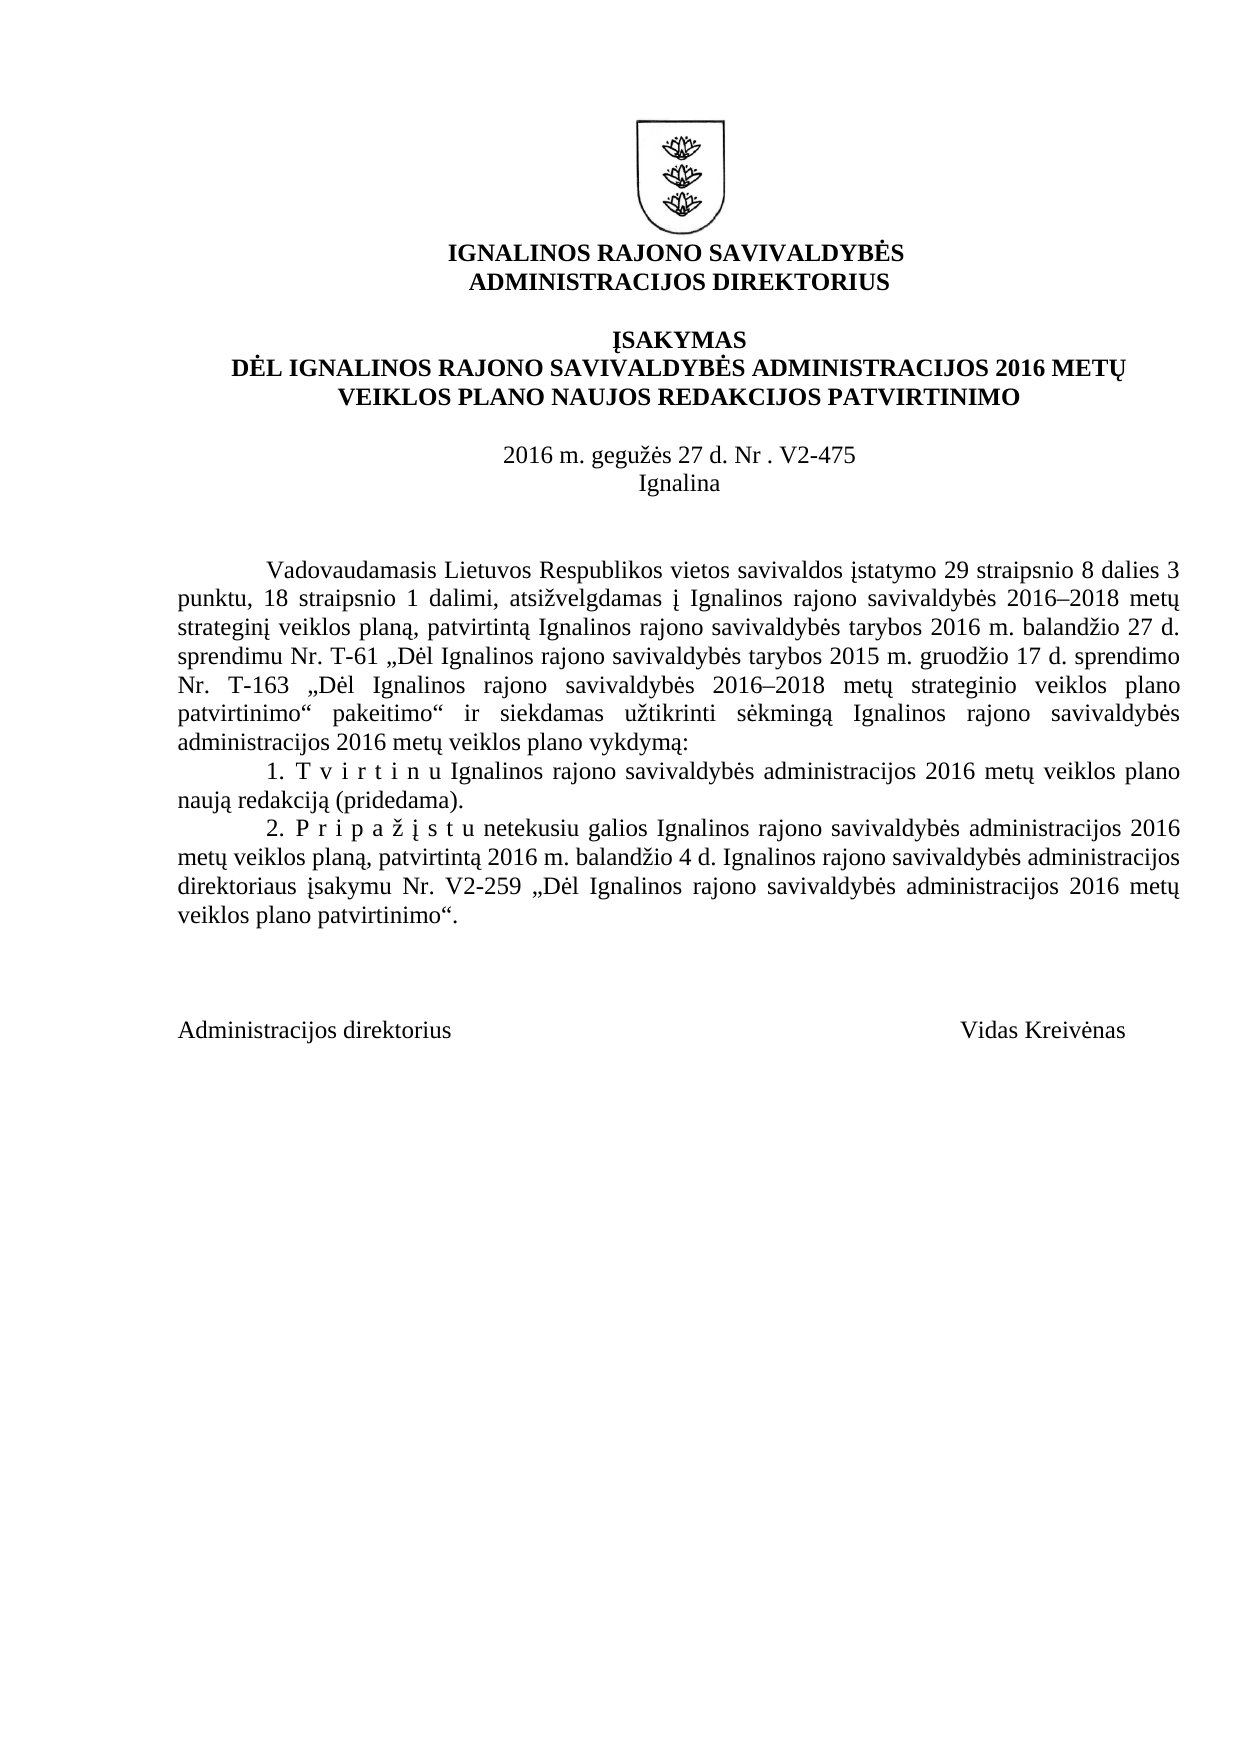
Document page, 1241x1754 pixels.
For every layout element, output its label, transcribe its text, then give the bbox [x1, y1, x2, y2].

text ĮSAKYMAS [177, 325, 1181, 353]
text 2. P r i p a ž į s t u netekusiu galios Ignalinos rajono savivaldybės administracijos 2016 metų veiklos planą, patvirtintą 2016 m. balandžio 4 d. Ignalinos rajono savivaldybės administracijos direktoriaus įsakymu Nr. V2-259 „Dėl Ignalinos rajono savivaldybės administracijos 2016 metų veiklos plano patvirtinimo“. [177, 813, 1181, 928]
text 1. T v i r t i n u Ignalinos rajono savivaldybės administracijos 2016 metų veiklos plano naują redakciją (pridedama). [177, 756, 1181, 813]
text DĖL IGNALINOS RAJONO SAVIVALDYBĖS ADMINISTRACIJOS 2016 METŲ VEIKLOS PLANO NAUJOS REDAKCIJOS PATVIRTINIMO [177, 353, 1181, 411]
text Vadovaudamasis Lietuvos Respublikos vietos savivaldos įstatymo 29 straipsnio 8 dalies 3 punktu, 18 straipsnio 1 dalimi, atsižvelgdamas į Ignalinos rajono savivaldybės 2016–2018 metų strateginį veiklos planą, patvirtintą Ignalinos rajono savivaldybės tarybos 2016 m. balandžio 27 d. sprendimu Nr. T-61 „Dėl Ignalinos rajono savivaldybės tarybos 2015 m. gruodžio 17 d. sprendimo Nr. T-163 „Dėl Ignalinos rajono savivaldybės 2016–2018 metų strateginio veiklos plano patvirtinimo“ pakeitimo“ ir siekdamas užtikrinti sėkmingą Ignalinos rajono savivaldybės administracijos 2016 metų veiklos plano vykdymą: [177, 555, 1181, 756]
text 2016 m. gegužės 27 d. Nr . V2-475 [177, 440, 1181, 468]
text Ignalina [177, 468, 1181, 497]
text ADMINISTRACIJOS DIREKTORIUS [177, 267, 1181, 296]
text Administracijos direktorius Vidas Kreivėnas [177, 1015, 1181, 1043]
text IGNALINOS RAJONO SAVIVALDYBĖS [177, 238, 1181, 267]
